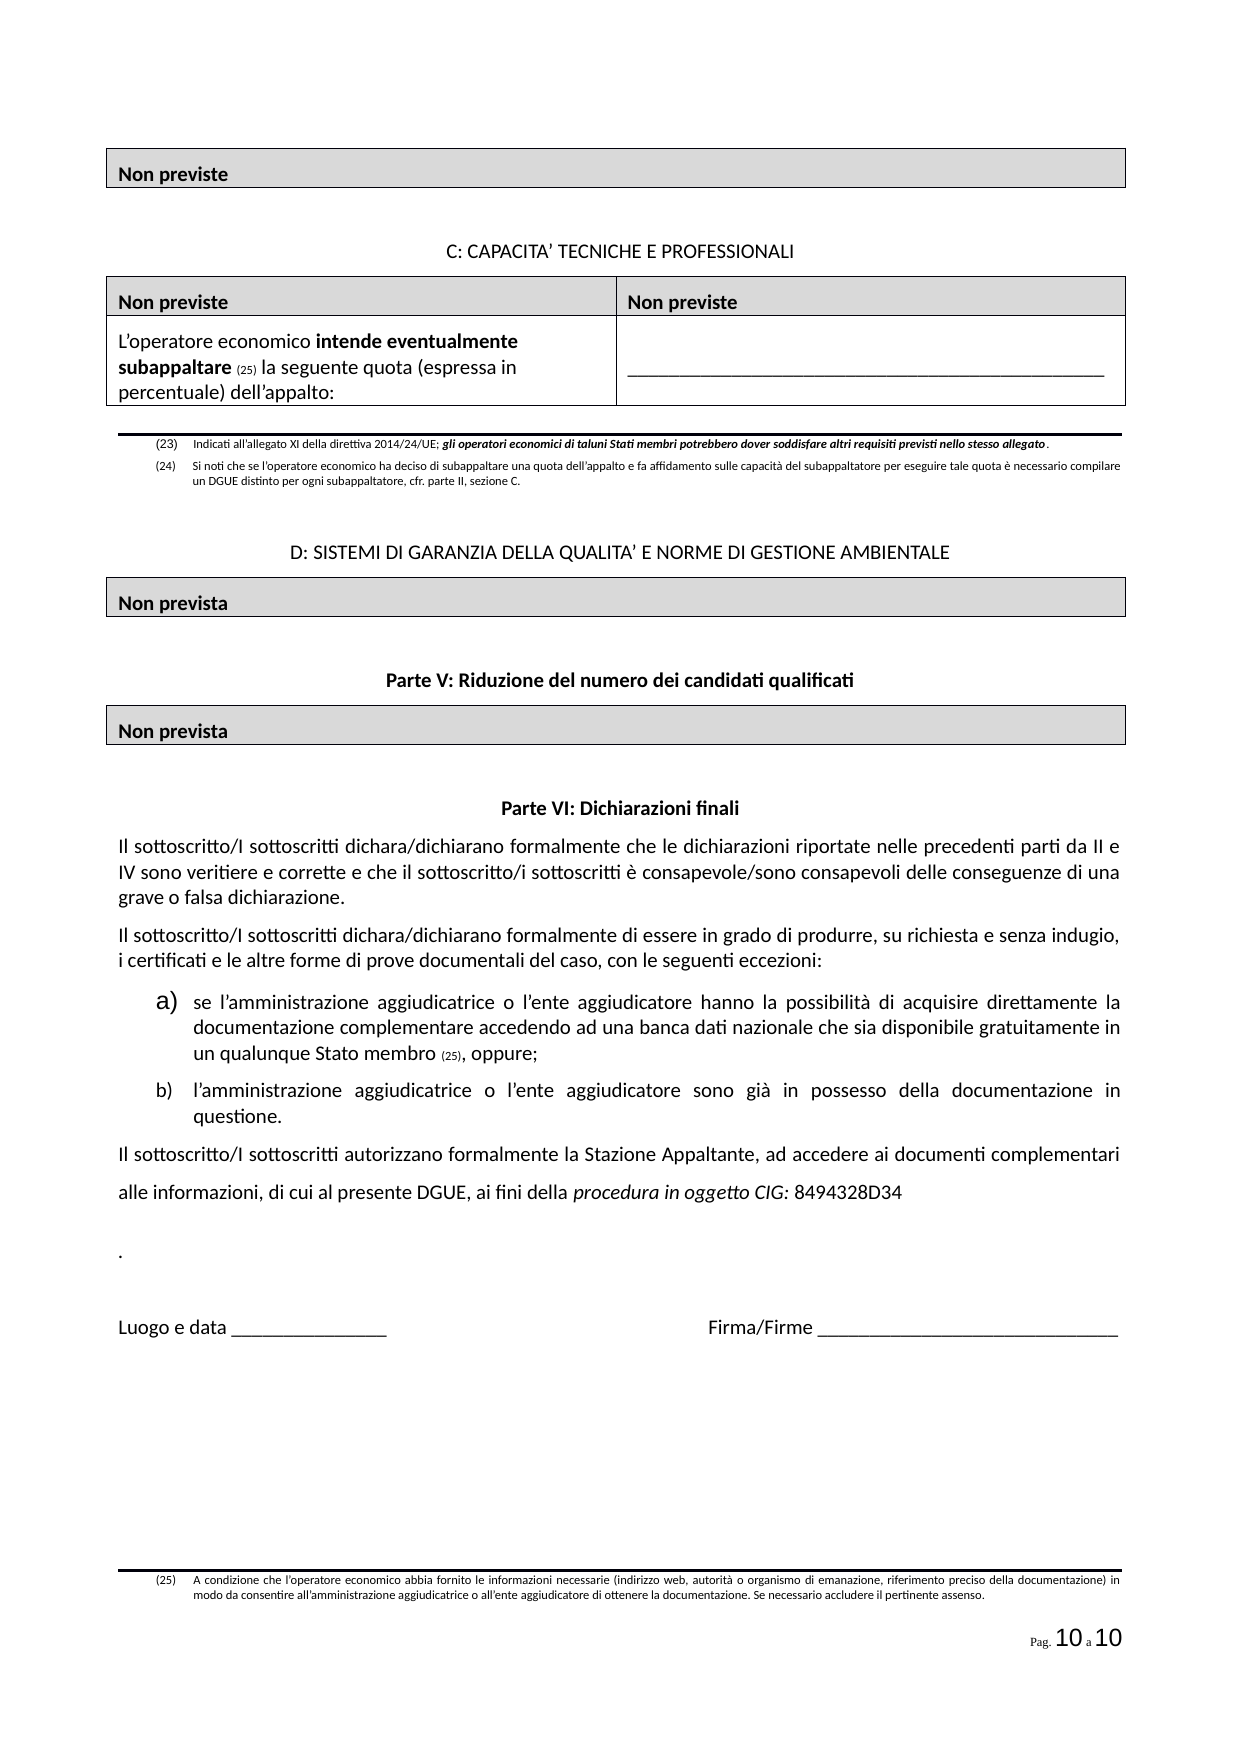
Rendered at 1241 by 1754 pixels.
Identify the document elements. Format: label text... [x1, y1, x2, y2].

text Il sottoscritto/I sottoscritti dichara/dichiarano formalmente di essere in grado di produrre, su richiesta e senza indugio, i certificati e le altre forme di prove documentali del caso, con le seguenti eccezioni: [118, 922, 1122, 973]
table_header Non prevista [107, 706, 1125, 744]
text Parte V: Riduzione del numero dei candidati qualificati [118, 667, 1122, 693]
text . [118, 1238, 1122, 1263]
list A condizione che l’operatore economico abbia fornito le informazioni necessarie (indirizzo web, autorità o organismo di emanazione, riferimento preciso della documentazione) in modo da consentire all’amministrazione aggiudicatrice o all’ente aggiudicatore di ottenere la documentazione. Se necessario accludere il pertinente assenso. [156, 1572, 1122, 1603]
text C: CAPACITA’ TECNICHE E PROFESSIONALI [118, 238, 1122, 263]
table_header Non previste [107, 149, 1125, 187]
list se l’amministrazione aggiudicatrice o l’ente aggiudicatore hanno la possibilità di acquisire direttamente la documentazione complementare accedendo ad una banca dati nazionale che sia disponibile gratuitamente in un qualunque Stato membro (25), oppure; [156, 986, 1122, 1065]
text D: SISTEMI DI GARANZIA DELLA QUALITA’ E NORME DI GESTIONE AMBIENTALE [118, 539, 1122, 564]
text Il sottoscritto/I sottoscritti dichara/dichiarano formalmente che le dichiarazioni riportate nelle precedenti parti da II e IV sono veritiere e corrette e che il sottoscritto/i sottoscritti è consapevole/sono consapevoli delle conseguenze di una grave o falsa dichiarazione. [118, 833, 1122, 910]
text Il sottoscritto/I sottoscritti autorizzano formalmente la Stazione Appaltante, ad accedere ai documenti complementari alle informazioni, di cui al presente DGUE, ai fini della procedura in oggetto CIG: 8494328D34 [118, 1141, 1122, 1204]
table_cell L’operatore economico intende eventualmente subappaltare (25) la seguente quota (espressa in percentuale) dell’appalto: [107, 316, 616, 405]
table_header Non previste [107, 277, 616, 315]
text Parte VI: Dichiarazioni finali [118, 796, 1122, 821]
table_header Non prevista [107, 578, 1125, 616]
table_cell ______________________________________________ [617, 316, 1125, 405]
list Si noti che se l’operatore economico ha deciso di subappaltare una quota dell’appalto e fa affidamento sulle capacità del subappaltatore per eseguire tale quota è necessario compilare un DGUE distinto per ogni subappaltatore, cfr. parte II, sezione C. [155, 458, 1122, 488]
text Luogo e data _______________ Firma/Firme _____________________________ [118, 1314, 1122, 1339]
list l’amministrazione aggiudicatrice o l’ente aggiudicatore sono già in possesso della documentazione in questione. [156, 1078, 1122, 1128]
list Indicati all’allegato XI della direttiva 2014/24/UE; gli operatori economici di taluni Stati membri potrebbero dover soddisfare altri requisiti previsti nello stesso allegato. [156, 436, 1122, 452]
table_header Non previste [617, 277, 1125, 315]
